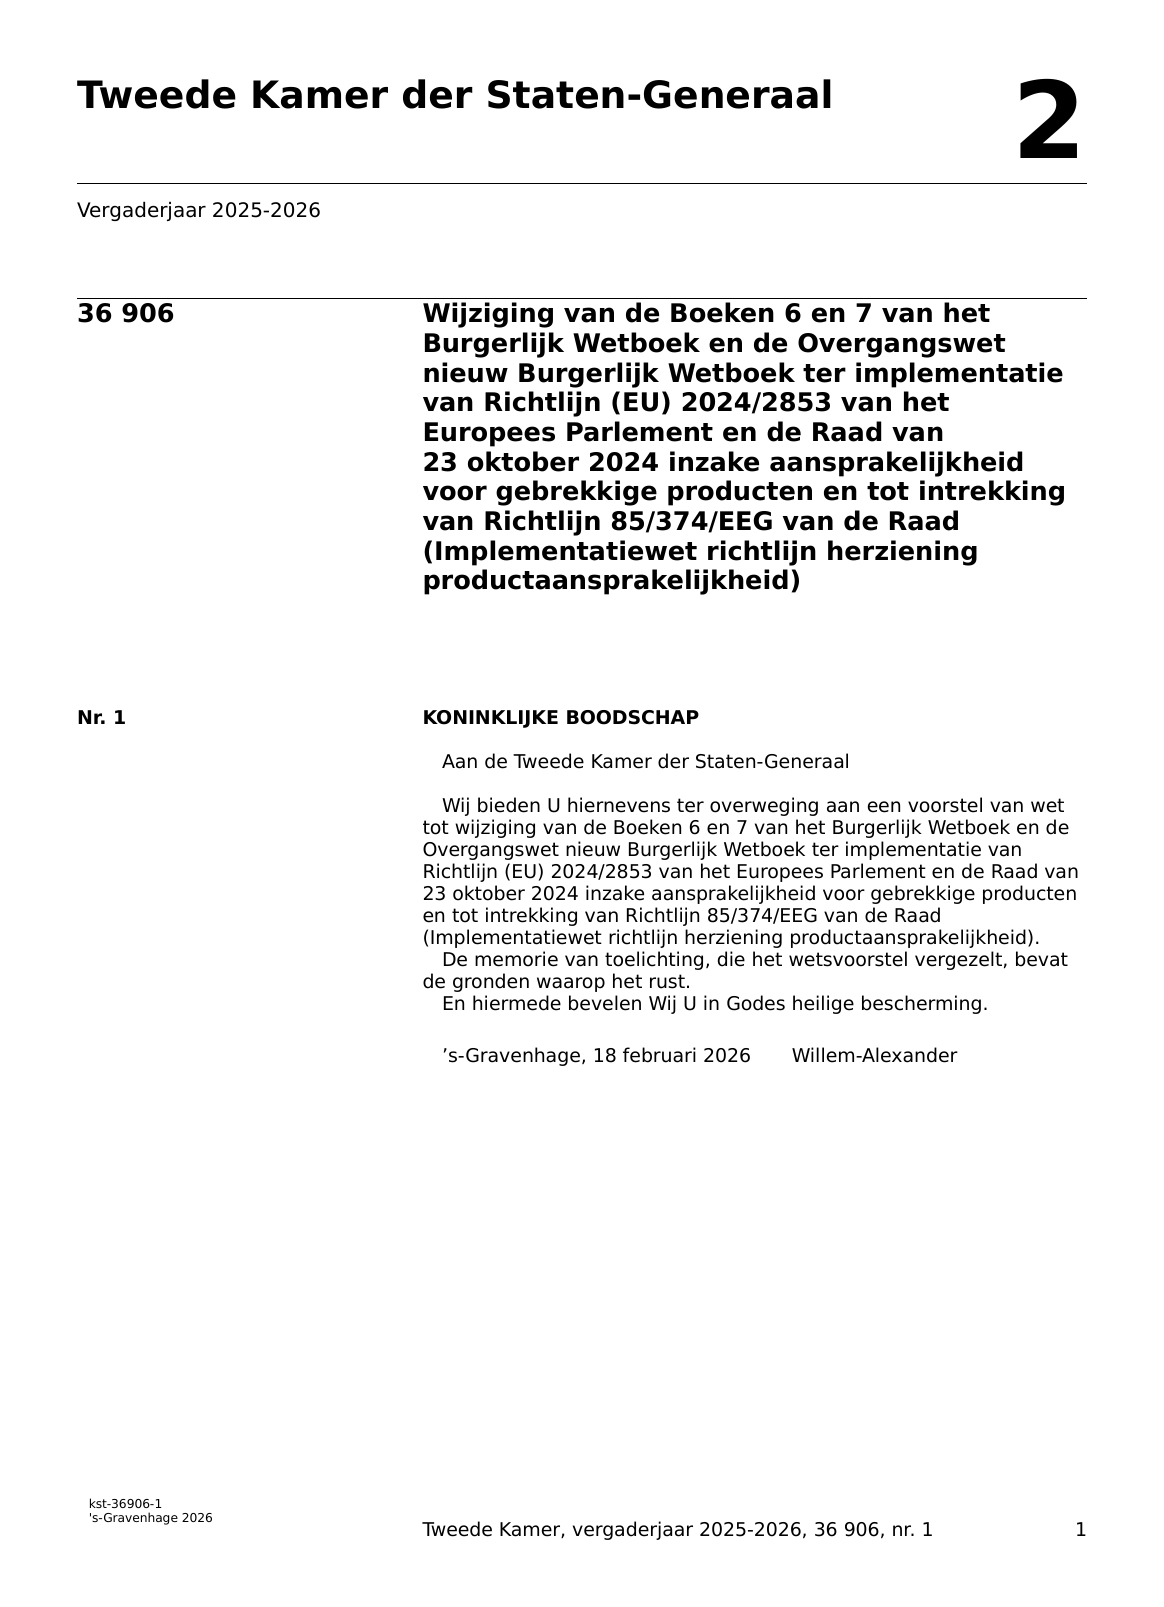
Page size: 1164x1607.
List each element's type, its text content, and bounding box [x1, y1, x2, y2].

text kst-36906-1 [88, 1497, 323, 1511]
text ’s-Gravenhage, 18 februari 2026 Willem-Alexander [422, 1045, 1087, 1067]
text Aan de Tweede Kamer der Staten-Generaal [422, 751, 1087, 773]
text De memorie van toelichting, die het wetsvoorstel vergezelt, bevat de gronden waarop het rust. [422, 949, 1087, 993]
subtitle 36 906 Wijziging van de Boeken 6 en 7 van het Burgerlijk Wetboek en de Overgangswet nieuw Burgerlijk Wetboek ter implementatie van Richtlijn (EU) 2024/2853 van het Europees Parlement en de Raad van 23 oktober 2024 inzake aansprakelijkheid voor gebrekkige producten en tot intrekking van Richtlijn 85/374/EEG van de Raad (Implementatiewet richtlijn herziening productaansprakelijkheid) [77, 299, 1087, 596]
text En hiermede bevelen Wij U in Godes heilige bescherming. [422, 993, 1087, 1015]
table_header Tweede Kamer der Staten-Generaal [77, 59, 886, 183]
text 's-Gravenhage 2026 [88, 1511, 323, 1525]
subtitle Nr. 1 KONINKLIJKE BOODSCHAP [77, 707, 1087, 729]
table_cell Vergaderjaar 2025-2026 [77, 184, 1087, 298]
text Wij bieden U hiernevens ter overweging aan een voorstel van wet tot wijziging van de Boeken 6 en 7 van het Burgerlijk Wetboek en de Overgangswet nieuw Burgerlijk Wetboek ter implementatie van Richtlijn (EU) 2024/2853 van het Europees Parlement en de Raad van 23 oktober 2024 inzake aansprakelijkheid voor gebrekkige producten en tot intrekking van Richtlijn 85/374/EEG van de Raad (Implementatiewet richtlijn herziening productaansprakelijkheid). [422, 795, 1087, 949]
table_header 2 [886, 59, 1087, 183]
